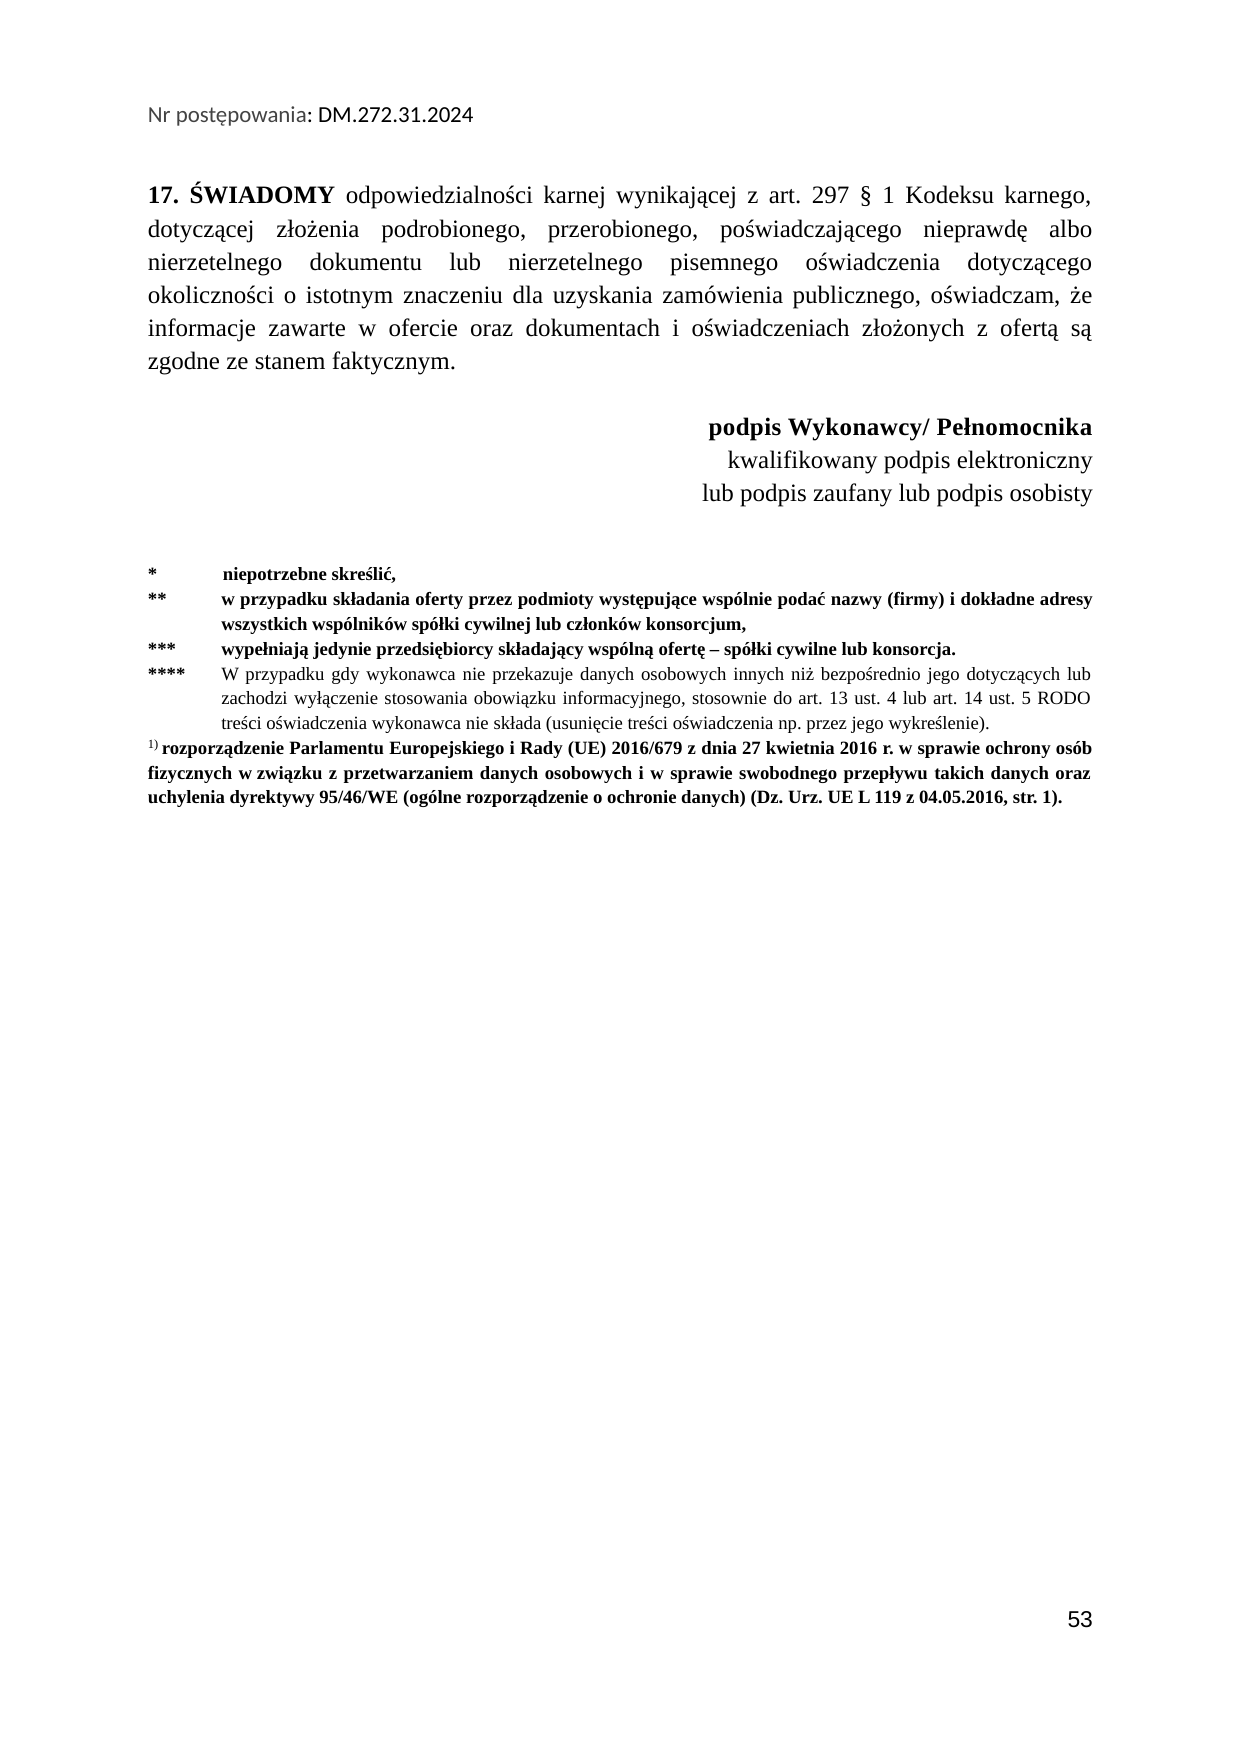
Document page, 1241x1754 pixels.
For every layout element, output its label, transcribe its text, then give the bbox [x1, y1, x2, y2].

subtitle 1) rozporządzenie Parlamentu Europejskiego i Rady (UE) 2016/679 z dnia 27 kwietnia 2016 r. w sprawie ochrony osób fizycznych w związku z przetwarzaniem danych osobowych i w sprawie swobodnego przepływu takich danych oraz uchylenia dyrektywy 95/46/WE (ogólne rozporządzenie o ochronie danych) (Dz. Urz. UE L 119 z 04.05.2016, str. 1). [148, 737, 1093, 808]
text **** W przypadku gdy wykonawca nie przekazuje danych osobowych innych niż bezpośrednio jego dotyczących lub zachodzi wyłączenie stosowania obowiązku informacyjnego, stosownie do art. 13 ust. 4 lub art. 14 ust. 5 RODO treści oświadczenia wykonawca nie składa (usunięcie treści oświadczenia np. przez jego wykreślenie). [148, 662, 1093, 733]
text 17. ŚWIADOMY odpowiedzialności karnej wynikającej z art. 297 § 1 Kodeksu karnego, dotyczącej złożenia podrobionego, przerobionego, poświadczającego nieprawdę albo nierzetelnego dokumentu lub nierzetelnego pisemnego oświadczenia dotyczącego okoliczności o istotnym znaczeniu dla uzyskania zamówienia publicznego, oświadczam, że informacje zawarte w ofercie oraz dokumentach i oświadczeniach złożonych z ofertą są zgodne ze stanem faktycznym. [148, 181, 1093, 374]
text lub podpis zaufany lub podpis osobisty [148, 478, 1093, 507]
text *** wypełniają jedynie przedsiębiorcy składający wspólną ofertę – spółki cywilne lub konsorcja. [148, 638, 1093, 659]
text podpis Wykonawcy/ Pełnomocnika [148, 412, 1093, 441]
text * niepotrzebne skreślić, [148, 563, 1093, 585]
text kwalifikowany podpis elektroniczny [709, 445, 1093, 473]
text ** w przypadku składania oferty przez podmioty występujące wspólnie podać nazwy (firmy) i dokładne adresy wszystkich wspólników spółki cywilnej lub członków konsorcjum, [148, 588, 1093, 634]
